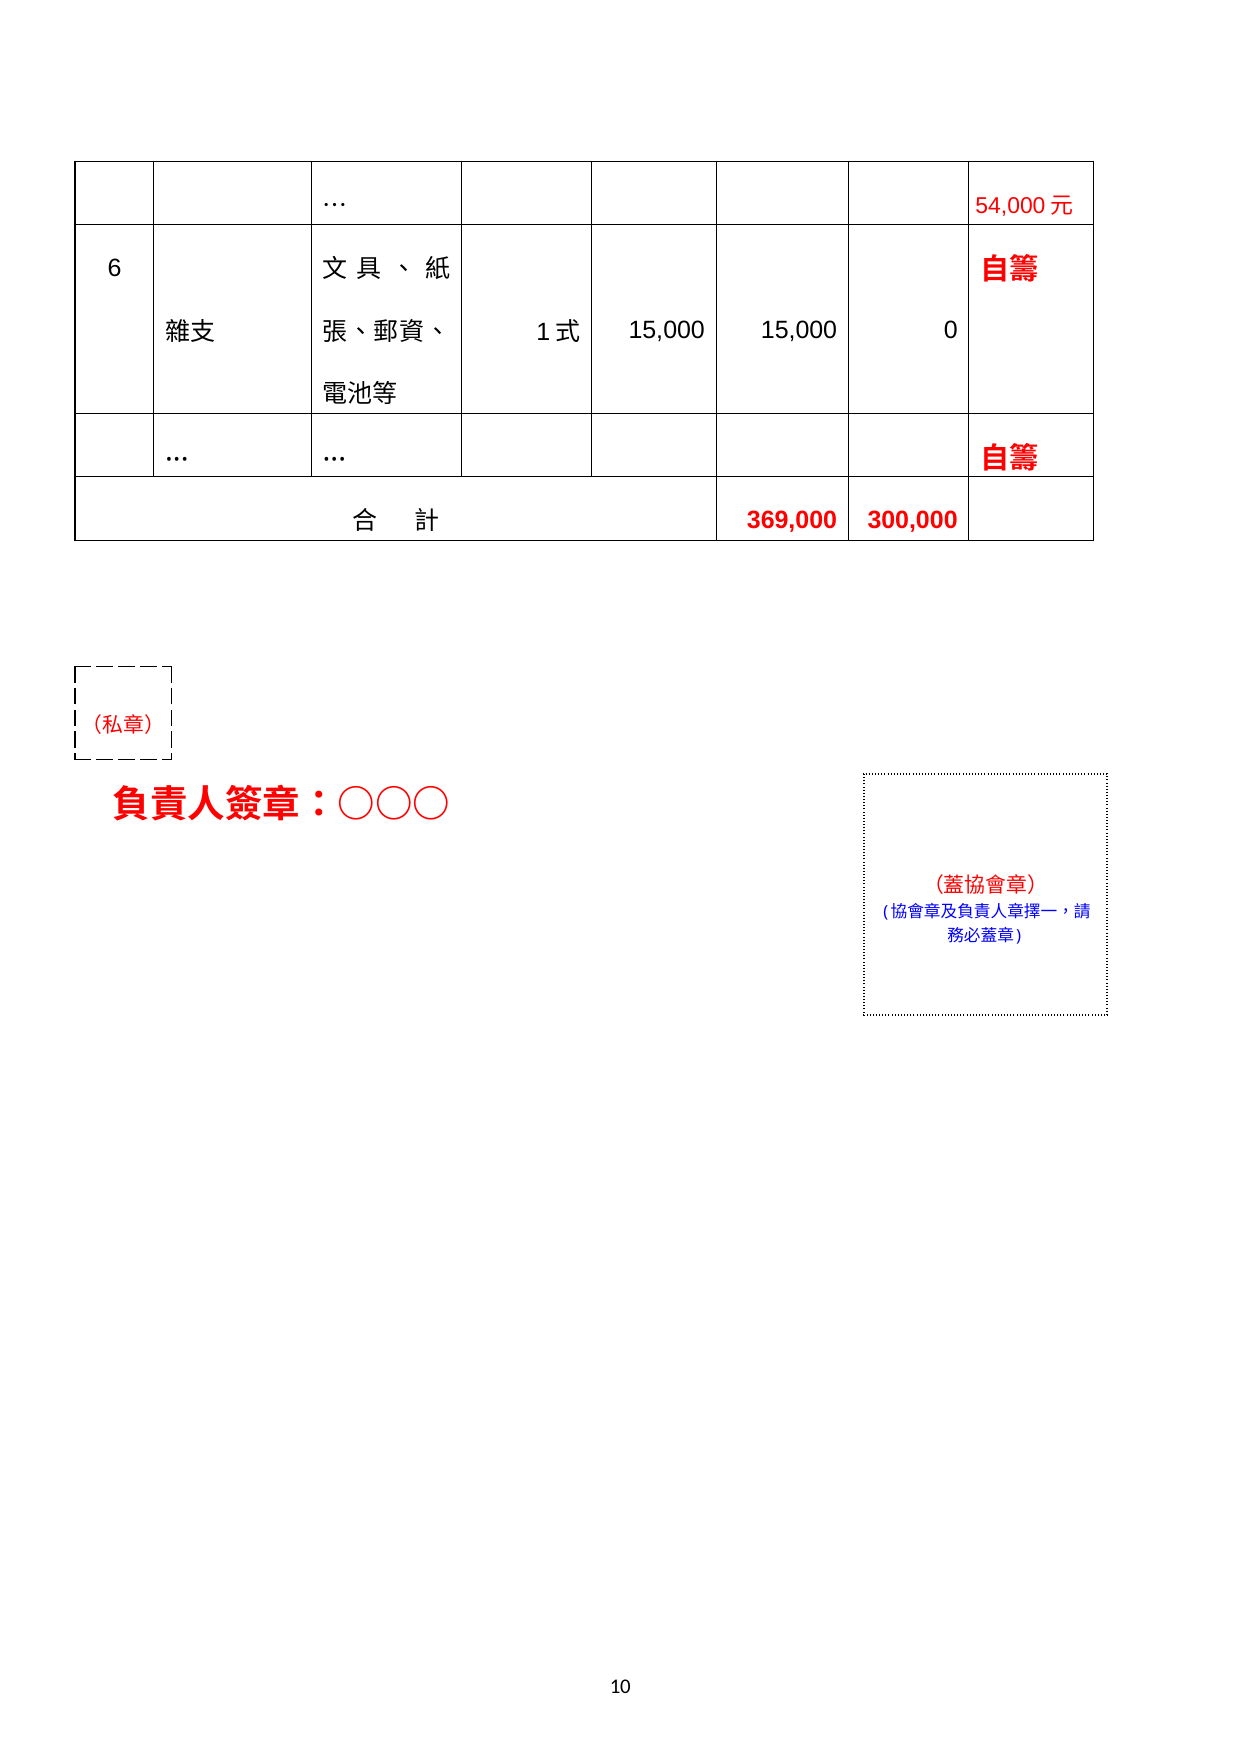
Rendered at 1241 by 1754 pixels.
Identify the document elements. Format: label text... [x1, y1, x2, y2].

table_cell [717, 162, 848, 224]
text 負責人簽章：○○○ [112, 760, 1165, 1016]
table_cell 雜支 [154, 225, 311, 413]
table_cell 369,000 [717, 477, 848, 540]
table_cell [154, 162, 311, 224]
text (協會章及負責人章擇一，請務必蓋章) [879, 898, 1091, 947]
table_cell [76, 162, 153, 224]
table_cell 合 計 [76, 477, 716, 540]
table_cell ‧‧‧ [154, 414, 311, 476]
table_cell 自籌 [969, 414, 1093, 476]
table_cell 54,000元 [969, 162, 1093, 224]
table_cell 文具、紙張、郵資、電池等 [312, 225, 461, 413]
table_cell 自籌 [969, 225, 1093, 413]
table_header （私章） [75, 666, 172, 759]
table_cell [592, 414, 716, 476]
table_cell [592, 162, 716, 224]
table_cell [76, 414, 153, 476]
table_cell [462, 414, 591, 476]
table_cell … [312, 162, 461, 224]
table_cell [462, 162, 591, 224]
table_cell 300,000 [849, 477, 968, 540]
table_cell [849, 162, 968, 224]
table_cell 1式 [462, 225, 591, 413]
table_cell ‧‧‧ [312, 414, 461, 476]
table_cell 0 [849, 225, 968, 413]
table_cell [849, 414, 968, 476]
table_cell 6 [76, 225, 153, 413]
text （蓋協會章） [879, 868, 1091, 898]
table_cell 15,000 [717, 225, 848, 413]
table_cell [717, 414, 848, 476]
table_cell [969, 477, 1093, 540]
table_cell 15,000 [592, 225, 716, 413]
